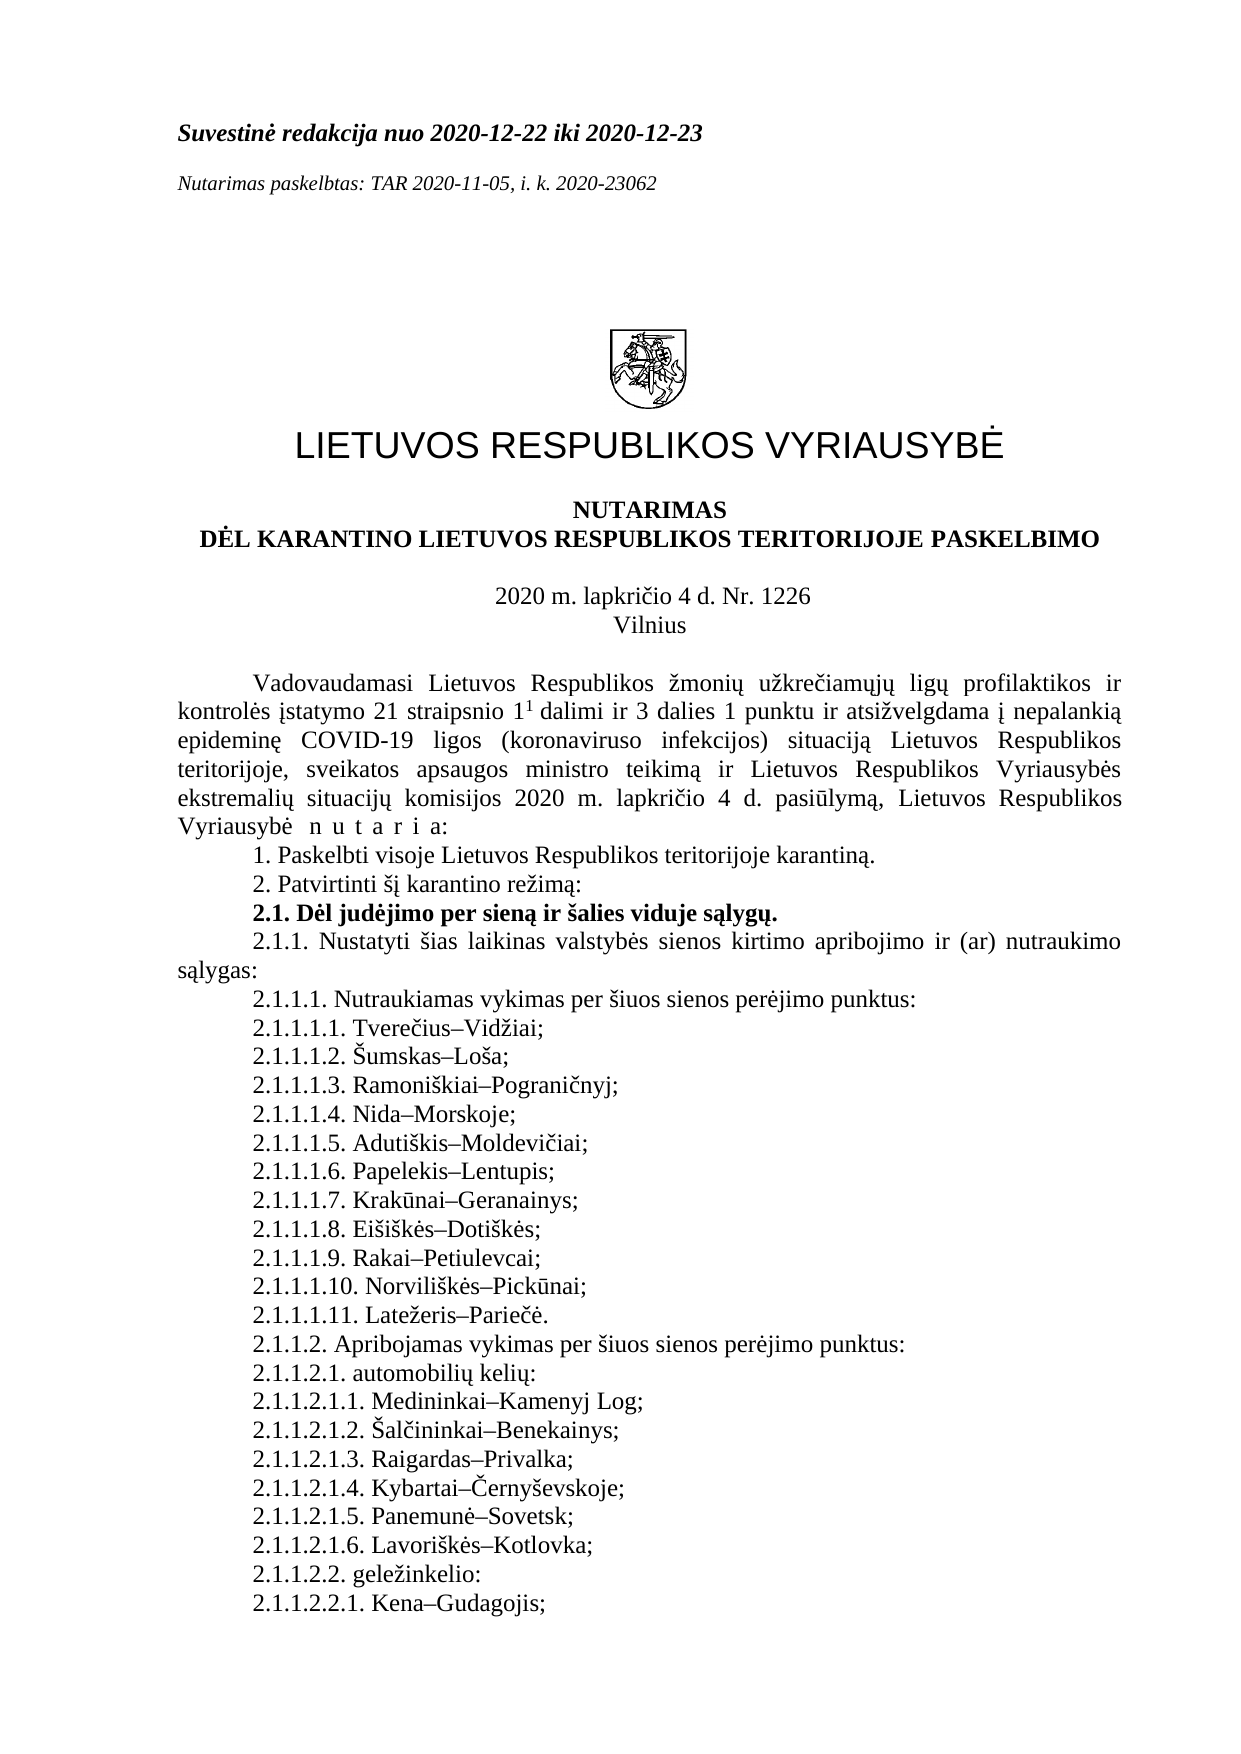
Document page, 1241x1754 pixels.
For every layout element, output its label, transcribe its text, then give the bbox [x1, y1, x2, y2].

text 2.1.1.1.11. Latežeris–Pariečė. [177, 1300, 1122, 1329]
text 2.1.1.2.1.2. Šalčininkai–Benekainys; [177, 1415, 1122, 1444]
text 2.1.1.1.2. Šumskas–Loša; [177, 1041, 1122, 1070]
text 2.1.1.1.8. Eišiškės–Dotiškės; [177, 1214, 1122, 1243]
text 1. Paskelbti visoje Lietuvos Respublikos teritorijoje karantiną. [177, 840, 1122, 869]
text 2.1.1.1. Nutraukiamas vykimas per šiuos sienos perėjimo punktus: [177, 984, 1122, 1013]
text 2.1.1.2.1.4. Kybartai–Černyševskoje; [177, 1473, 1122, 1501]
text 2.1.1. Nustatyti šias laikinas valstybės sienos kirtimo apribojimo ir (ar) nutraukimo sąlygas: [177, 926, 1122, 984]
text 2.1. Dėl judėjimo per sieną ir šalies viduje sąlygų. [177, 898, 1122, 926]
text 2.1.1.1.3. Ramoniškiai–Pograničnyj; [177, 1070, 1122, 1099]
text 2.1.1.1.4. Nida–Morskoje; [177, 1099, 1122, 1128]
text 2.1.1.2.2.1. Kena–Gudagojis; [177, 1588, 1122, 1616]
text Nutarimas paskelbtas: TAR 2020-11-05, i. k. 2020-23062 [177, 171, 1122, 195]
text 2. Patvirtinti šį karantino režimą: [177, 869, 1122, 898]
text DĖL KARANTINO LIETUVOS RESPUBLIKOS TERITORIJOJE PASKELBIMO [177, 524, 1122, 553]
text Suvestinė redakcija nuo 2020-12-22 iki 2020-12-23 [177, 118, 1122, 147]
text 2.1.1.1.1. Tverečius–Vidžiai; [177, 1013, 1122, 1041]
text 2.1.1.1.6. Papelekis–Lentupis; [177, 1156, 1122, 1185]
text 2.1.1.1.5. Adutiškis–Moldevičiai; [177, 1128, 1122, 1156]
text Lietuvos Respublikos Vyriausybė [177, 423, 1122, 466]
text 2.1.1.2.2. geležinkelio: [177, 1559, 1122, 1588]
text 2.1.1.1.9. Rakai–Petiulevcai; [177, 1243, 1122, 1271]
text 2.1.1.2. Apribojamas vykimas per šiuos sienos perėjimo punktus: [177, 1329, 1122, 1358]
text 2.1.1.2.1.6. Lavoriškės–Kotlovka; [177, 1530, 1122, 1559]
text 2.1.1.2.1.1. Medininkai–Kamenyj Log; [177, 1386, 1122, 1415]
text 2.1.1.2.1. automobilių kelių: [177, 1358, 1122, 1386]
text 2.1.1.1.10. Norviliškės–Pickūnai; [177, 1271, 1122, 1300]
text 2.1.1.2.1.3. Raigardas–Privalka; [177, 1444, 1122, 1473]
text Vilnius [177, 610, 1122, 639]
text nutarimas [177, 495, 1122, 524]
text 2.1.1.2.1.5. Panemunė–Sovetsk; [177, 1501, 1122, 1530]
text 2020 m. lapkričio 4 d. Nr. 1226 [177, 581, 1122, 610]
text Vadovaudamasi Lietuvos Respublikos žmonių užkrečiamųjų ligų profilaktikos ir kontrolės įstatymo 21 straipsnio 11 dalimi ir 3 dalies 1 punktu ir atsižvelgdama į nepalankią epideminę COVID-19 ligos (koronaviruso infekcijos) situaciją Lietuvos Respublikos teritorijoje, sveikatos apsaugos ministro teikimą ir Lietuvos Respublikos Vyriausybės ekstremalių situacijų komisijos 2020 m. lapkričio 4 d. pasiūlymą, Lietuvos Respublikos Vyriausybė nutaria: [177, 668, 1122, 840]
text 2.1.1.1.7. Krakūnai–Geranainys; [177, 1185, 1122, 1214]
